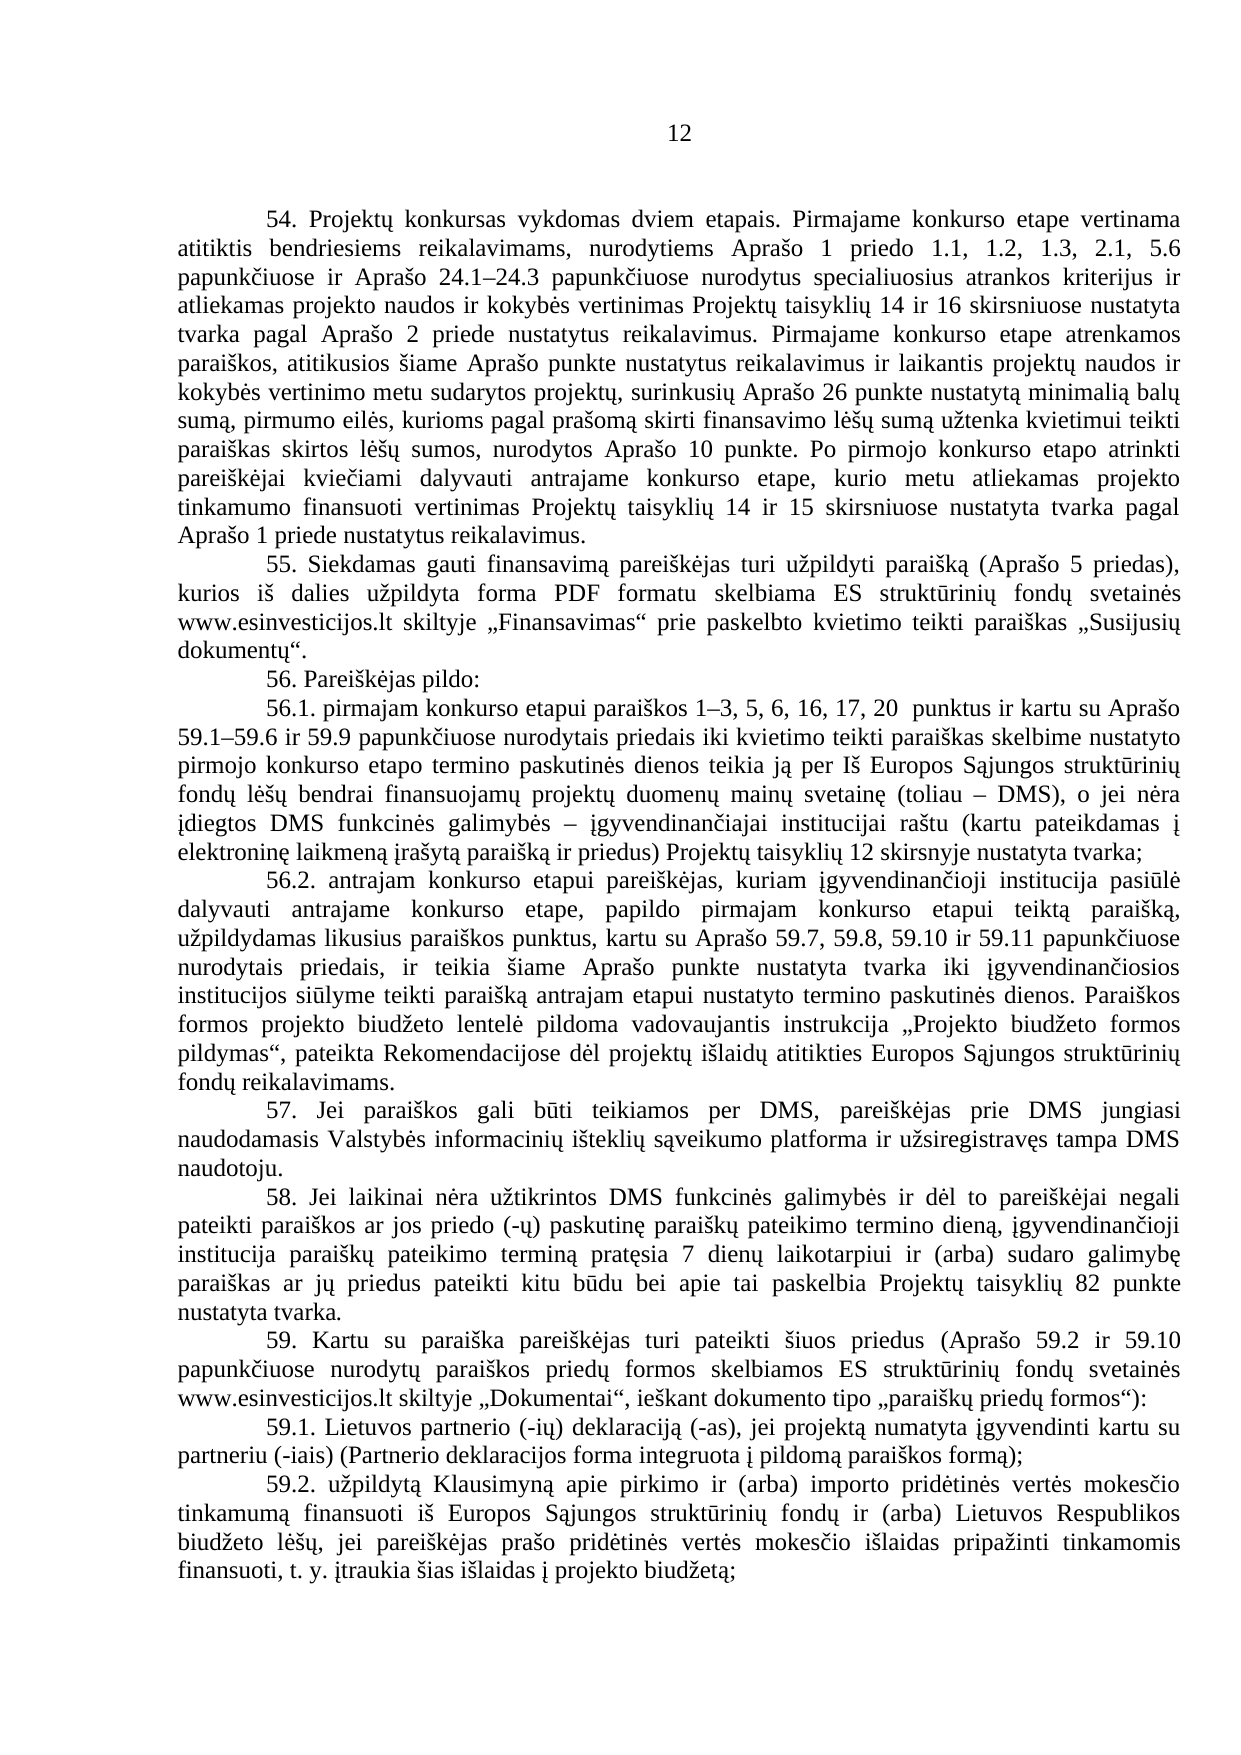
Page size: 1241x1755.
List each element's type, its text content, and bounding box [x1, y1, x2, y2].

text 59.1. Lietuvos partnerio (-ių) deklaraciją (-as), jei projektą numatyta įgyvendinti kartu su partneriu (-iais) (Partnerio deklaracijos forma integruota į pildomą paraiškos formą); [177, 1412, 1181, 1469]
text 59. Kartu su paraiška pareiškėjas turi pateikti šiuos priedus (Aprašo 59.2 ir 59.10 papunkčiuose nurodytų paraiškos priedų formos skelbiamos ES struktūrinių fondų svetainės www.esinvesticijos.lt skiltyje „Dokumentai“, ieškant dokumento tipo „paraiškų priedų formos“): [177, 1325, 1181, 1412]
text 57. Jei paraiškos gali būti teikiamos per DMS, pareiškėjas prie DMS jungiasi naudodamasis Valstybės informacinių išteklių sąveikumo platforma ir užsiregistravęs tampa DMS naudotoju. [177, 1095, 1181, 1182]
text 56.2. antrajam konkurso etapui pareiškėjas, kuriam įgyvendinančioji institucija pasiūlė dalyvauti antrajame konkurso etape, papildo pirmajam konkurso etapui teiktą paraišką, užpildydamas likusius paraiškos punktus, kartu su Aprašo 59.7, 59.8, 59.10 ir 59.11 papunkčiuose nurodytais priedais, ir teikia šiame Aprašo punkte nustatyta tvarka iki įgyvendinančiosios institucijos siūlyme teikti paraišką antrajam etapui nustatyto termino paskutinės dienos. Paraiškos formos projekto biudžeto lentelė pildoma vadovaujantis instrukcija „Projekto biudžeto formos pildymas“, pateikta Rekomendacijose dėl projektų išlaidų atitikties Europos Sąjungos struktūrinių fondų reikalavimams. [177, 865, 1181, 1095]
text 56.1. pirmajam konkurso etapui paraiškos 1–3, 5, 6, 16, 17, 20 punktus ir kartu su Aprašo 59.1–59.6 ir 59.9 papunkčiuose nurodytais priedais iki kvietimo teikti paraiškas skelbime nustatyto pirmojo konkurso etapo termino paskutinės dienos teikia ją per Iš Europos Sąjungos struktūrinių fondų lėšų bendrai finansuojamų projektų duomenų mainų svetainę (toliau – DMS), o jei nėra įdiegtos DMS funkcinės galimybės – įgyvendinančiajai institucijai raštu (kartu pateikdamas į elektroninę laikmeną įrašytą paraišką ir priedus) Projektų taisyklių 12 skirsnyje nustatyta tvarka; [177, 693, 1181, 865]
text 58. Jei laikinai nėra užtikrintos DMS funkcinės galimybės ir dėl to pareiškėjai negali pateikti paraiškos ar jos priedo (-ų) paskutinę paraiškų pateikimo termino dieną, įgyvendinančioji institucija paraiškų pateikimo terminą pratęsia 7 dienų laikotarpiui ir (arba) sudaro galimybę paraiškas ar jų priedus pateikti kitu būdu bei apie tai paskelbia Projektų taisyklių 82 punkte nustatyta tvarka. [177, 1182, 1181, 1325]
text 54. Projektų konkursas vykdomas dviem etapais. Pirmajame konkurso etape vertinama atitiktis bendriesiems reikalavimams, nurodytiems Aprašo 1 priedo 1.1, 1.2, 1.3, 2.1, 5.6 papunkčiuose ir Aprašo 24.1–24.3 papunkčiuose nurodytus specialiuosius atrankos kriterijus ir atliekamas projekto naudos ir kokybės vertinimas Projektų taisyklių 14 ir 16 skirsniuose nustatyta tvarka pagal Aprašo 2 priede nustatytus reikalavimus. Pirmajame konkurso etape atrenkamos paraiškos, atitikusios šiame Aprašo punkte nustatytus reikalavimus ir laikantis projektų naudos ir kokybės vertinimo metu sudarytos projektų, surinkusių Aprašo 26 punkte nustatytą minimalią balų sumą, pirmumo eilės, kurioms pagal prašomą skirti finansavimo lėšų sumą užtenka kvietimui teikti paraiškas skirtos lėšų sumos, nurodytos Aprašo 10 punkte. Po pirmojo konkurso etapo atrinkti pareiškėjai kviečiami dalyvauti antrajame konkurso etape, kurio metu atliekamas projekto tinkamumo finansuoti vertinimas Projektų taisyklių 14 ir 15 skirsniuose nustatyta tvarka pagal Aprašo 1 priede nustatytus reikalavimus. [177, 204, 1181, 549]
text 59.2. užpildytą Klausimyną apie pirkimo ir (arba) importo pridėtinės vertės mokesčio tinkamumą finansuoti iš Europos Sąjungos struktūrinių fondų ir (arba) Lietuvos Respublikos biudžeto lėšų, jei pareiškėjas prašo pridėtinės vertės mokesčio išlaidas pripažinti tinkamomis finansuoti, t. y. įtraukia šias išlaidas į projekto biudžetą; [177, 1469, 1181, 1584]
text 56. Pareiškėjas pildo: [177, 664, 1181, 693]
text 55. Siekdamas gauti finansavimą pareiškėjas turi užpildyti paraišką (Aprašo 5 priedas), kurios iš dalies užpildyta forma PDF formatu skelbiama ES struktūrinių fondų svetainės www.esinvesticijos.lt skiltyje „Finansavimas“ prie paskelbto kvietimo teikti paraiškas „Susijusių dokumentų“. [177, 549, 1181, 664]
